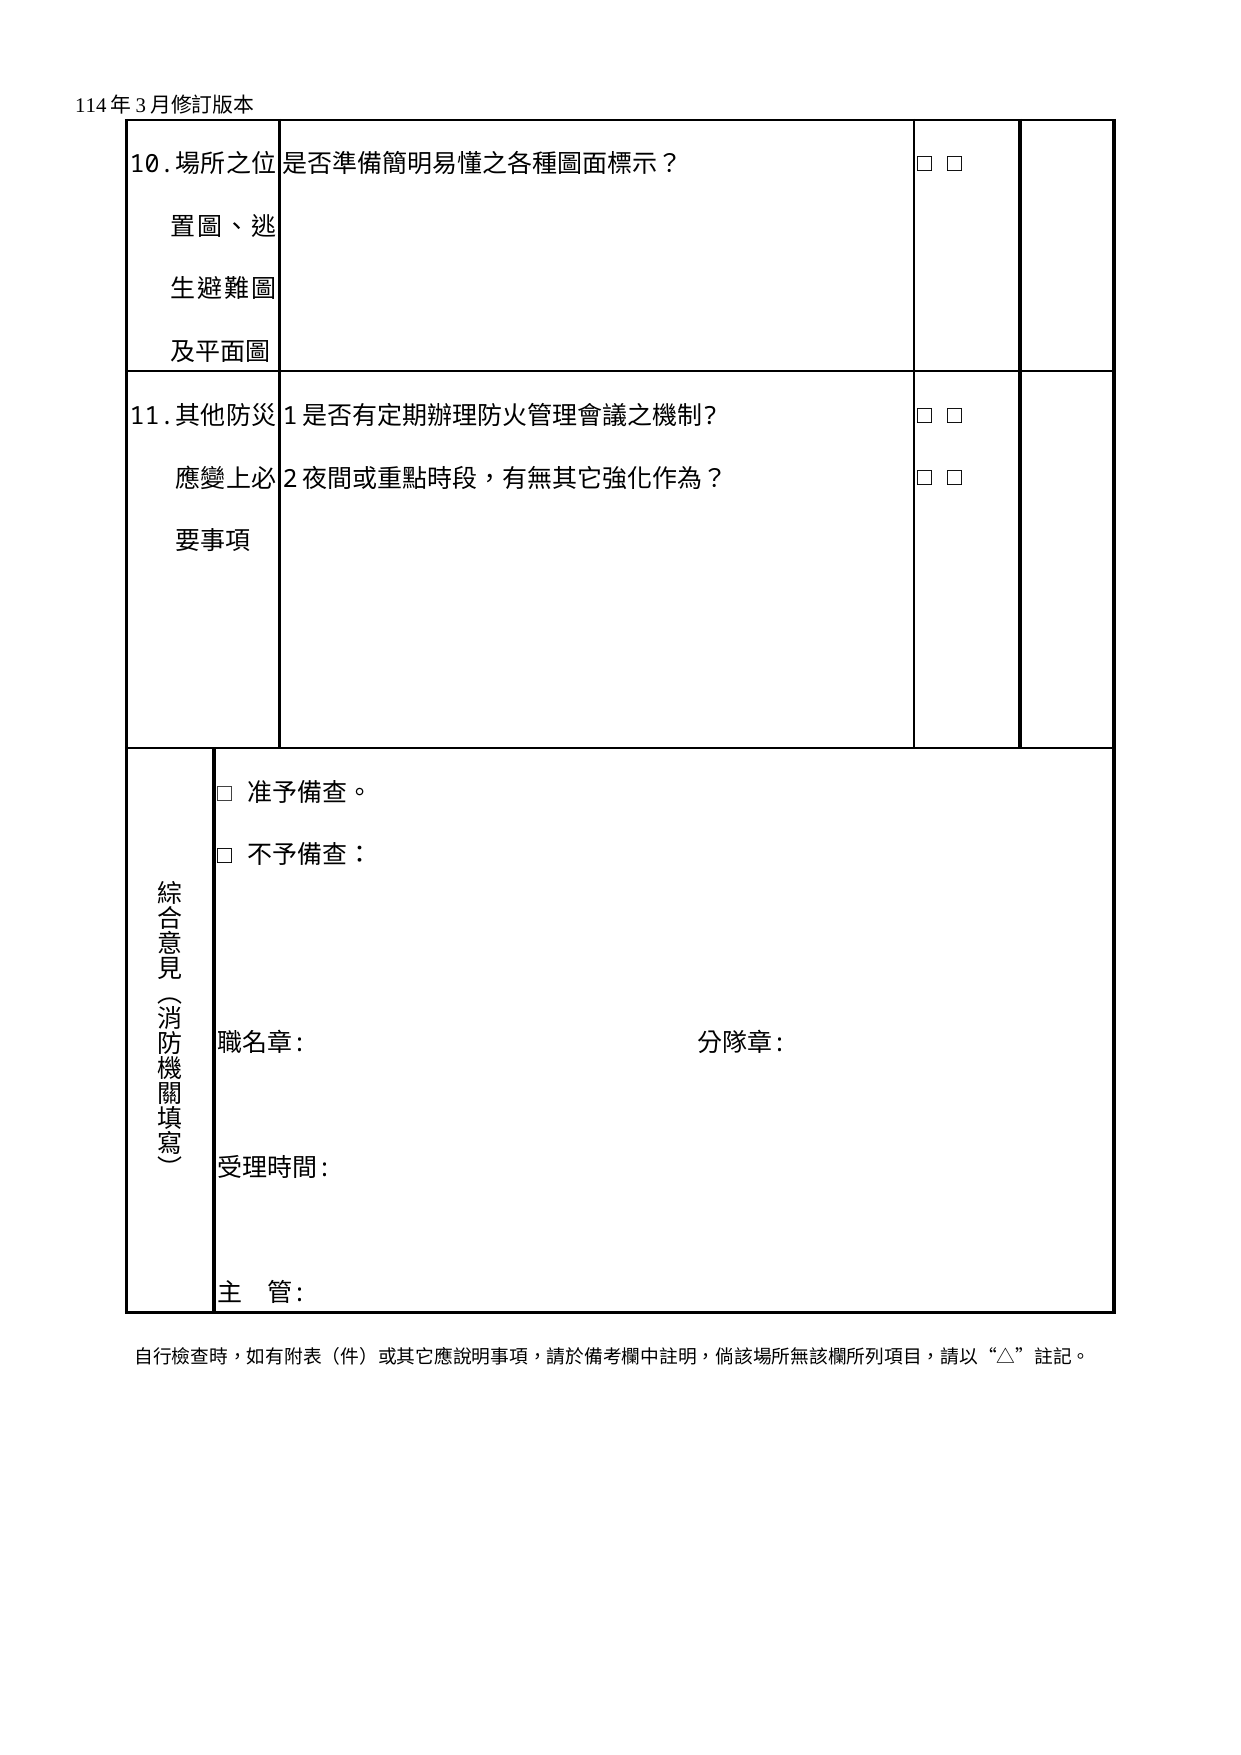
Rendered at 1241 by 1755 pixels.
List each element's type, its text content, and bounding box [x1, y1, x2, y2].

table_cell □ 准予備查。 □ 不予備查： 職名章: 分隊章: 受理時間: 主 管: [216, 749, 1112, 1311]
table_cell 11.其他防災應變上必要事項 [128, 372, 278, 747]
table_cell [1022, 372, 1112, 747]
table_cell 10.場所之位置圖、逃生避難圖及平面圖 [128, 121, 278, 370]
table_cell [1022, 121, 1112, 370]
table_cell 是否準備簡明易懂之各種圖面標示？ [281, 121, 913, 370]
table_cell □ □ [915, 121, 1018, 370]
table_cell □ □ □ □ [915, 372, 1018, 747]
table_cell 綜合意見（消防機關填寫） [128, 749, 212, 1311]
text 自行檢查時，如有附表（件）或其它應說明事項，請於備考欄中註明，倘該場所無該欄所列項目，請以“△”註記。 [75, 1314, 1165, 1377]
table_cell 1是否有定期辦理防火管理會議之機制? 2夜間或重點時段，有無其它強化作為？ [281, 372, 913, 747]
